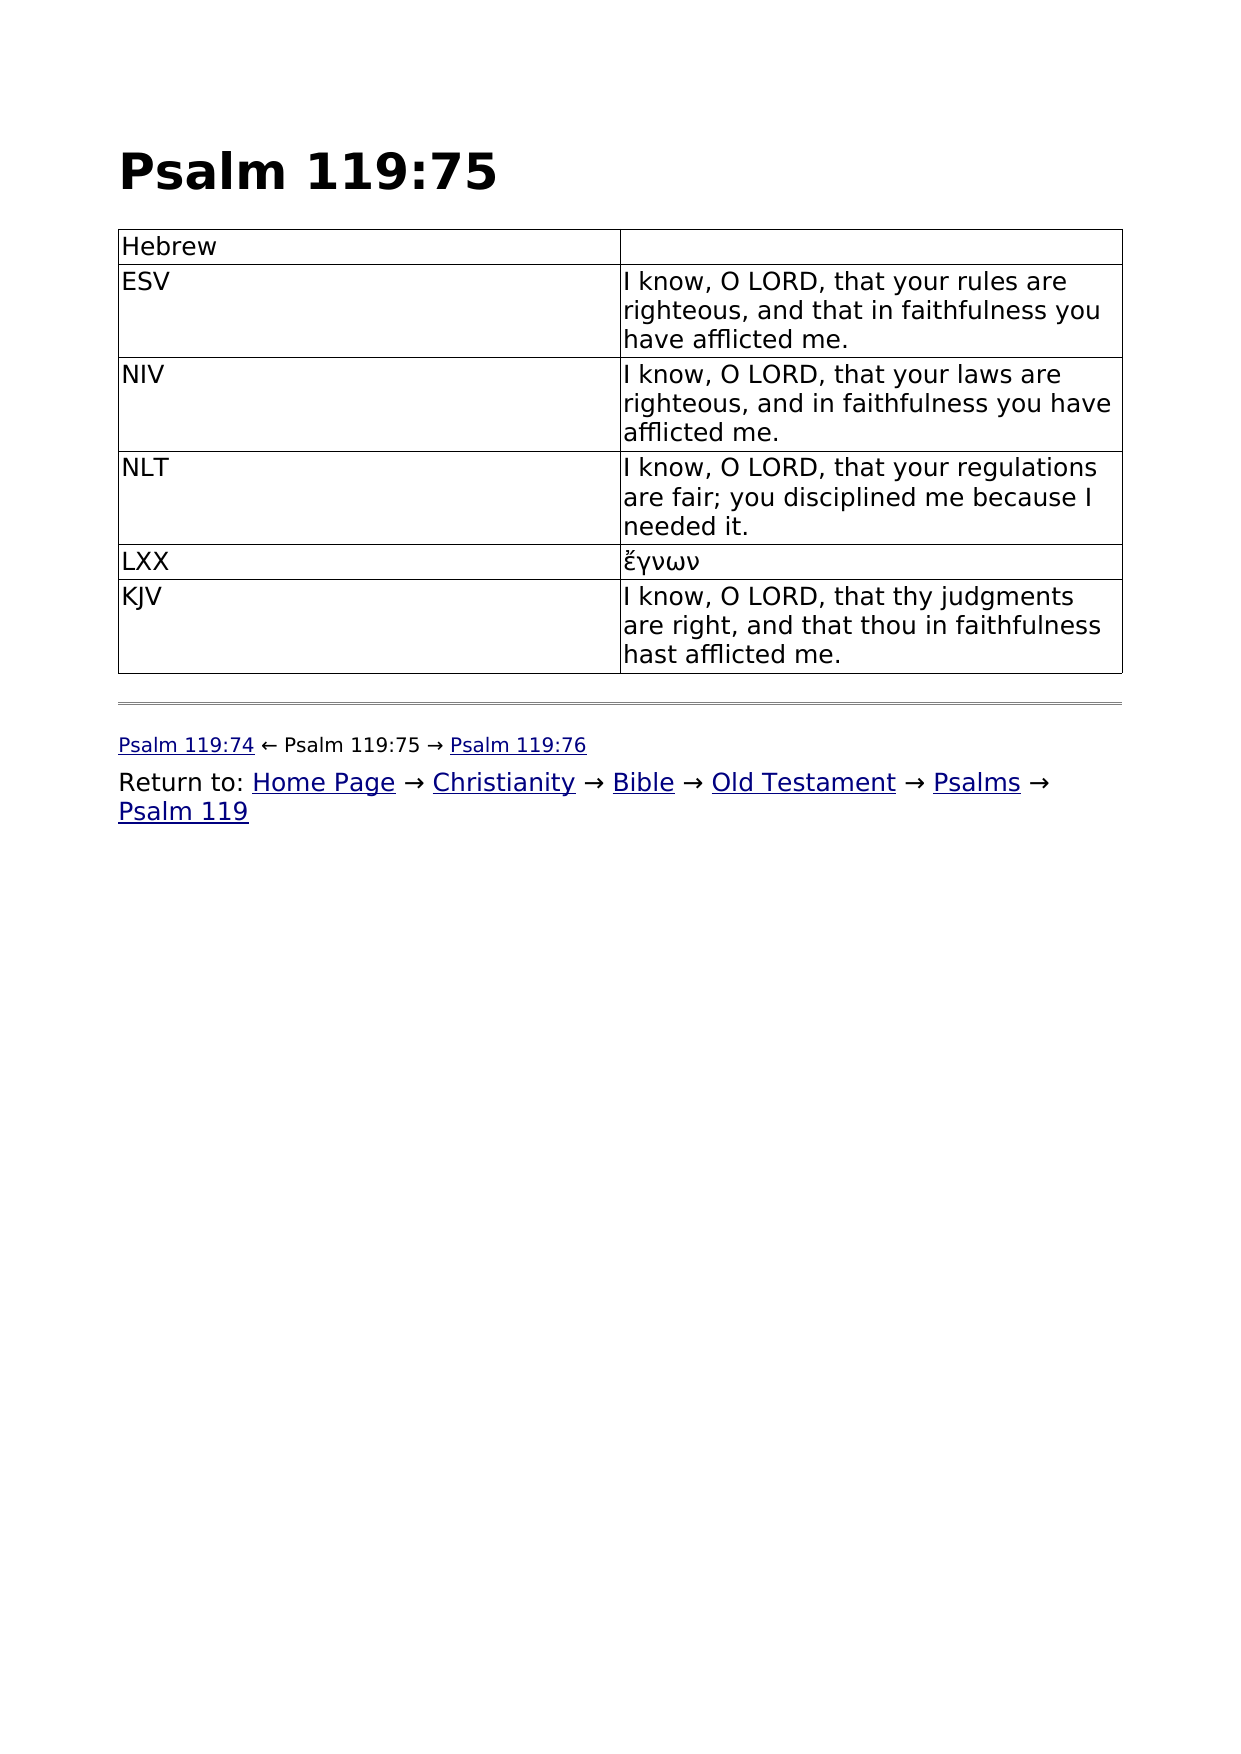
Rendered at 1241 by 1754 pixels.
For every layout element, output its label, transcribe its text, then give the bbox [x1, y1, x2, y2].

table_cell I know, O LORD, that your rules are righteous, and that in faithfulness you have afflicted me. [621, 265, 1122, 357]
table_cell NIV [119, 358, 620, 451]
table_cell I know, O LORD, that your regulations are fair; you disciplined me because I needed it. [621, 452, 1122, 544]
table_cell NLT [119, 452, 620, 544]
table_cell I know, O LORD, that your laws are righteous, and in faithfulness you have afflicted me. [621, 358, 1122, 451]
subtitle Psalm 119:75 [118, 143, 1122, 201]
table_cell ESV [119, 265, 620, 357]
table_header Hebrew [119, 230, 620, 264]
table_header [621, 230, 1122, 264]
table_cell LXX [119, 545, 620, 579]
table_cell I know, O LORD, that thy judgments are right, and that thou in faithfulness hast afflicted me. [621, 580, 1122, 673]
table_cell ἔγνων [621, 545, 1122, 579]
text Psalm 119:74 ← Psalm 119:75 → Psalm 119:76 [118, 734, 1122, 768]
table_cell KJV [119, 580, 620, 673]
text Return to: Home Page → Christianity → Bible → Old Testament → Psalms → Psalm 119 [118, 768, 1122, 826]
